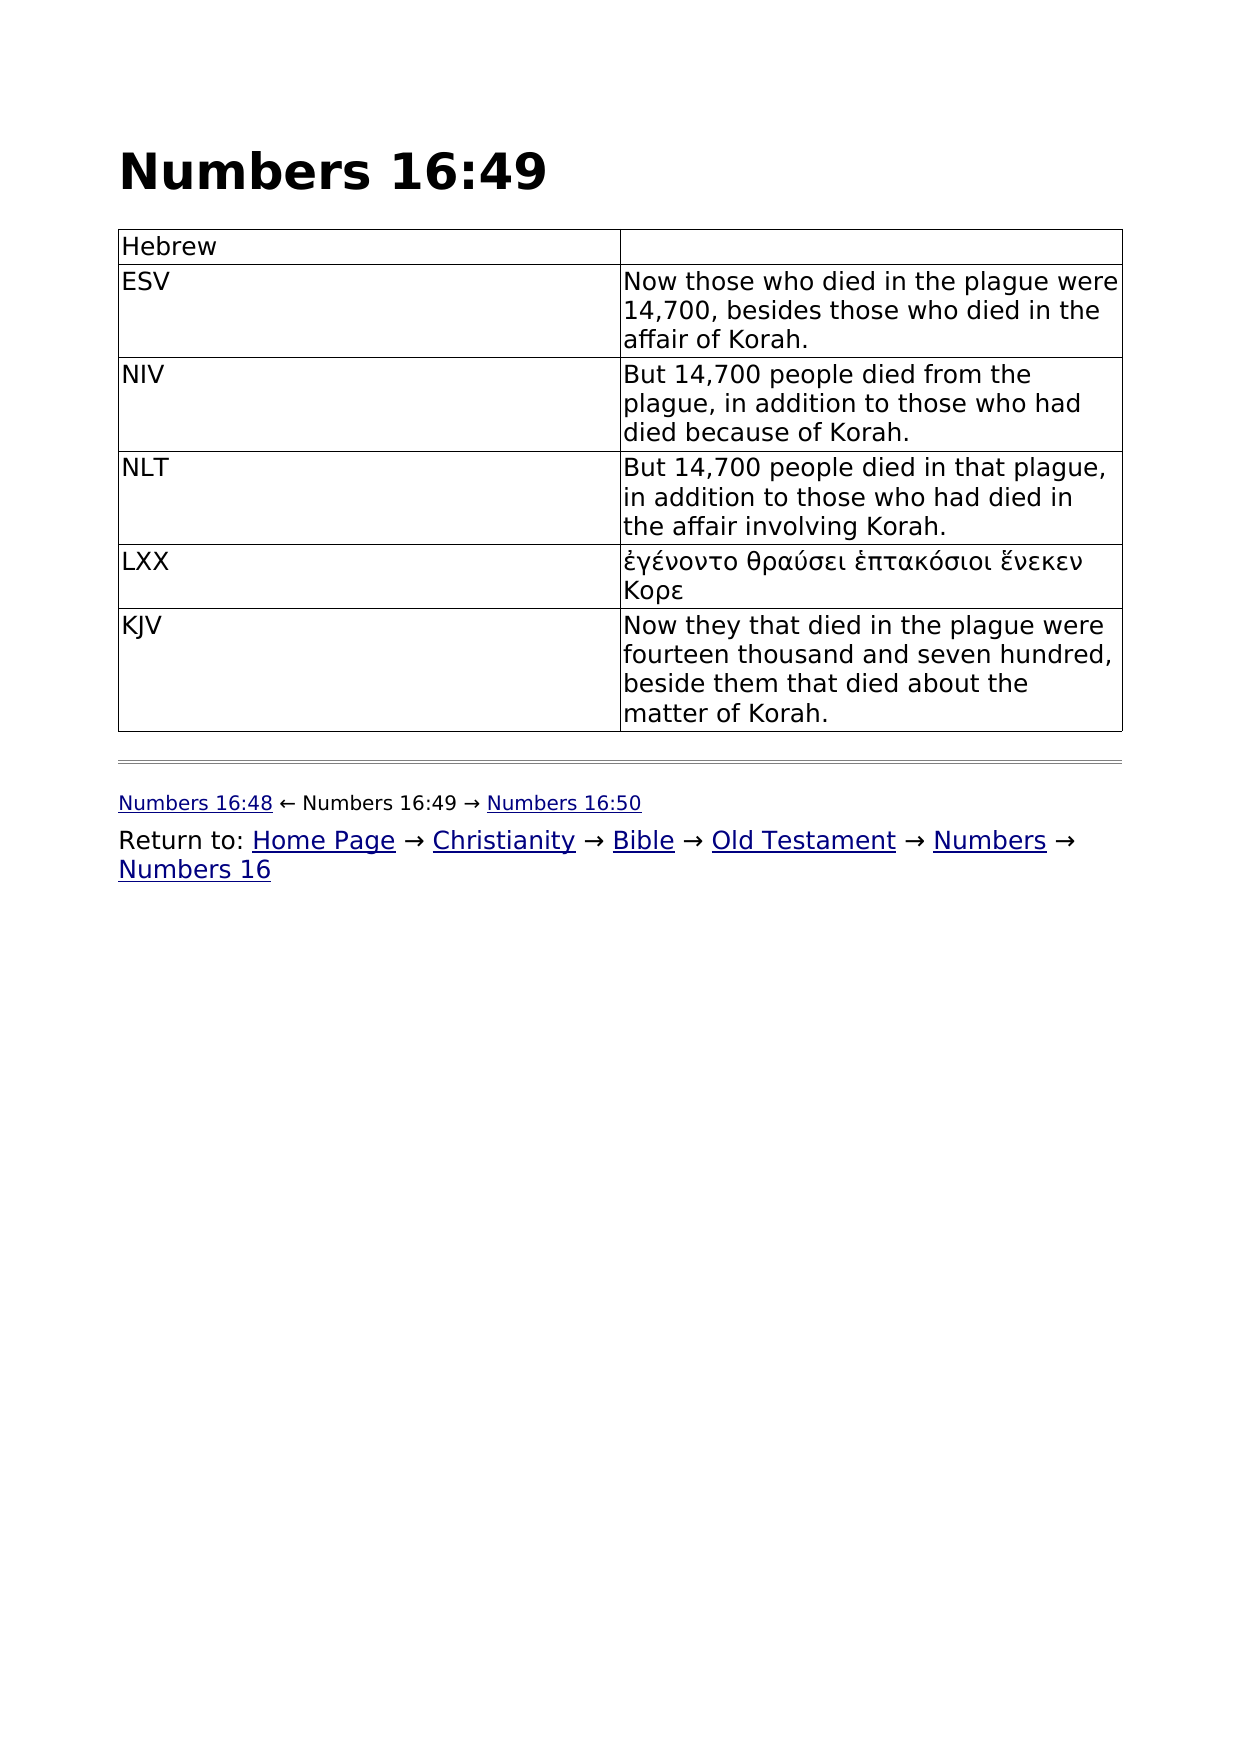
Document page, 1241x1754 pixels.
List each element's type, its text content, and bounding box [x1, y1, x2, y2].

table_cell ἐγένοντο θραύσει ἑπτακόσιοι ἕνεκεν Κορε [621, 545, 1122, 608]
table_cell NLT [119, 452, 620, 544]
text Numbers 16:48 ← Numbers 16:49 → Numbers 16:50 [118, 792, 1122, 826]
table_cell Now those who died in the plague were 14,700, besides those who died in the affair of Korah. [621, 265, 1122, 357]
table_cell LXX [119, 545, 620, 608]
text Return to: Home Page → Christianity → Bible → Old Testament → Numbers → Numbers 16 [118, 826, 1122, 884]
table_cell But 14,700 people died in that plague, in addition to those who had died in the affair involving Korah. [621, 452, 1122, 544]
table_cell KJV [119, 609, 620, 731]
table_cell But 14,700 people died from the plague, in addition to those who had died because of Korah. [621, 358, 1122, 451]
table_cell ESV [119, 265, 620, 357]
table_cell Now they that died in the plague were fourteen thousand and seven hundred, beside them that died about the matter of Korah. [621, 609, 1122, 731]
table_header [621, 230, 1122, 264]
table_cell NIV [119, 358, 620, 451]
table_header Hebrew [119, 230, 620, 264]
subtitle Numbers 16:49 [118, 143, 1122, 201]
